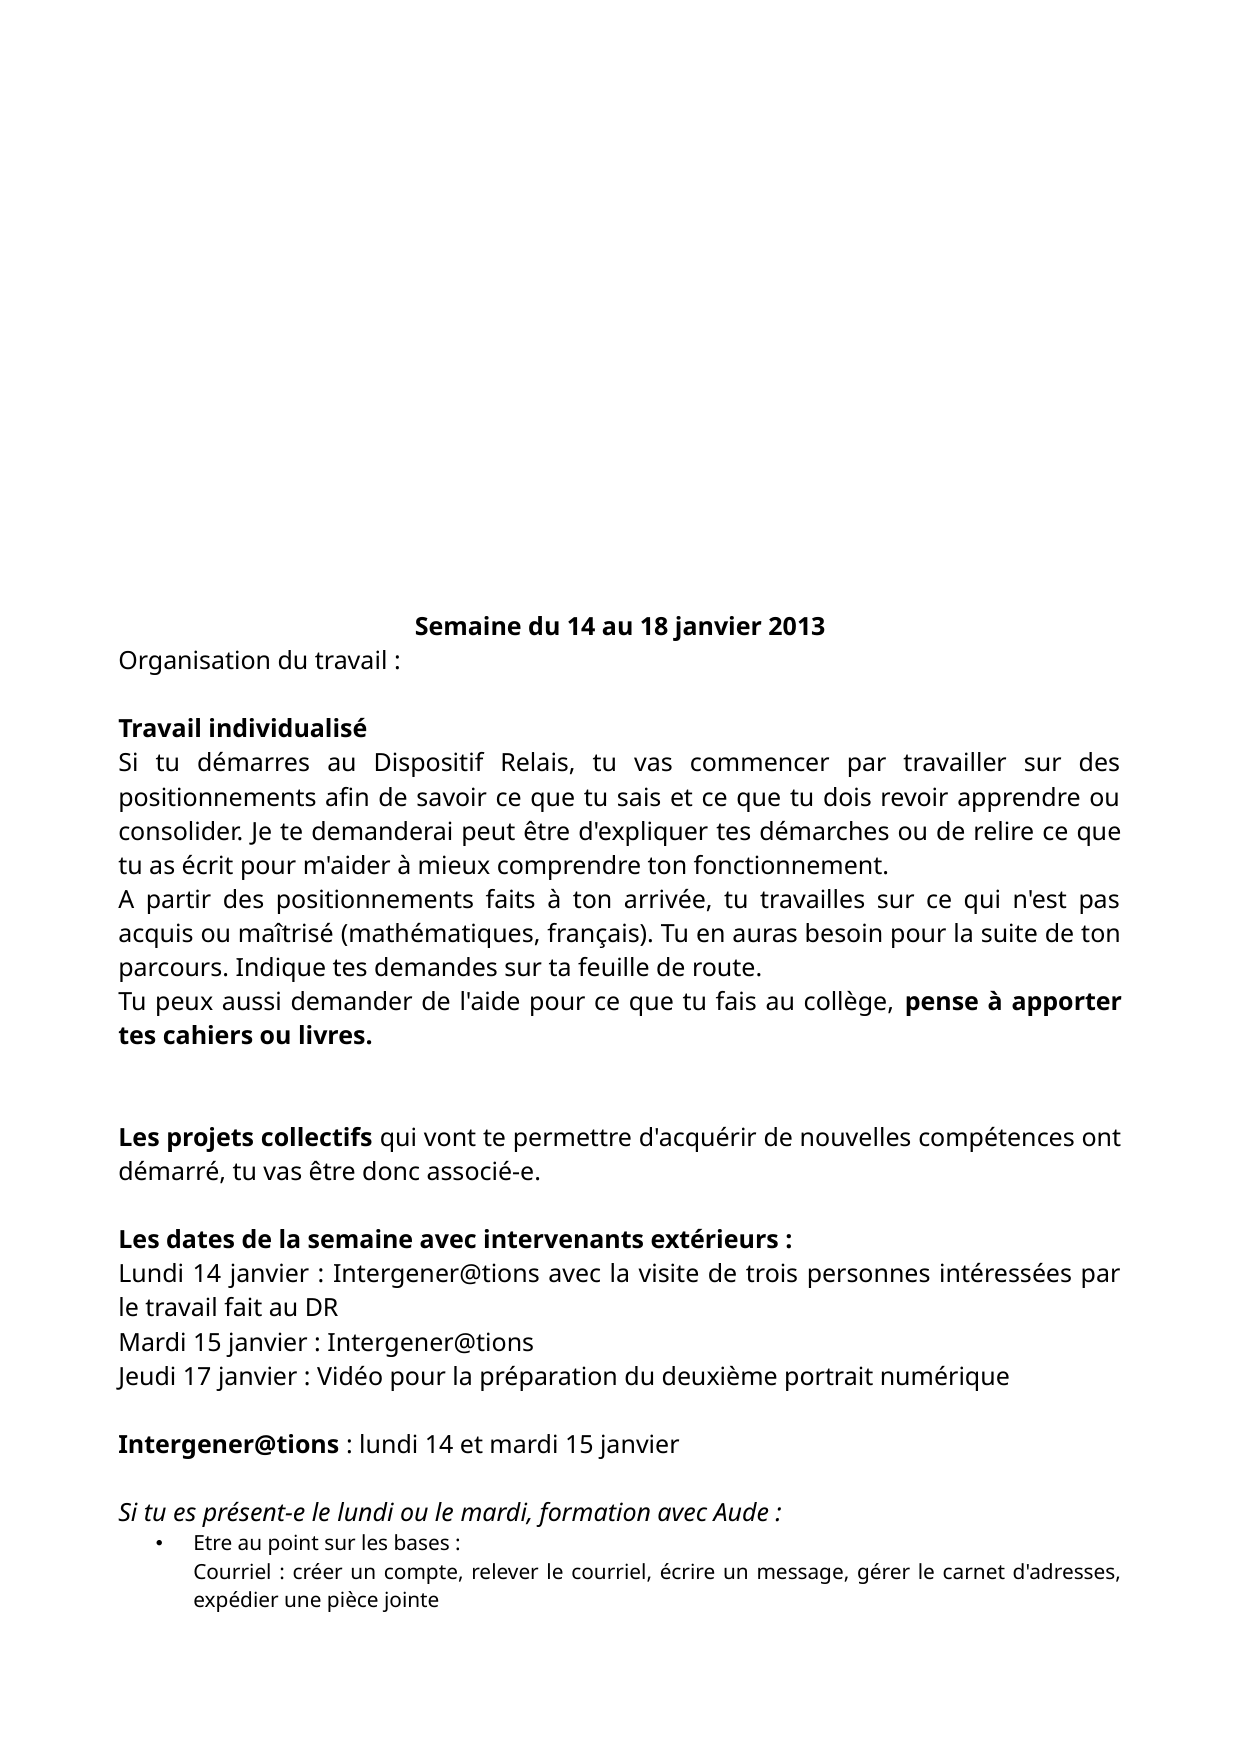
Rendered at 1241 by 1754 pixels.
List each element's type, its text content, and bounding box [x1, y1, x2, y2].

text Tu peux aussi demander de l'aide pour ce que tu fais au collège, pense à apporter tes cahiers ou livres. [118, 983, 1122, 1052]
text Les projets collectifs qui vont te permettre d'acquérir de nouvelles compétences ont démarré, tu vas être donc associé-e. [118, 1120, 1122, 1188]
text Les dates de la semaine avec intervenants extérieurs : [118, 1222, 1122, 1256]
text Jeudi 17 janvier : Vidéo pour la préparation du deuxième portrait numérique [118, 1358, 1122, 1392]
text Mardi 15 janvier : Intergener@tions [118, 1324, 1122, 1358]
text Semaine du 14 au 18 janvier 2013 [118, 609, 1122, 643]
text A partir des positionnements faits à ton arrivée, tu travailles sur ce qui n'est pas acquis ou maîtrisé (mathématiques, français). Tu en auras besoin pour la suite de ton parcours. Indique tes demandes sur ta feuille de route. [118, 881, 1122, 983]
list Etre au point sur les bases : [156, 1528, 1122, 1557]
text Organisation du travail : [118, 643, 1122, 677]
text Intergener@tions : lundi 14 et mardi 15 janvier [118, 1426, 1122, 1460]
text Si tu démarres au Dispositif Relais, tu vas commencer par travailler sur des positionnements afin de savoir ce que tu sais et ce que tu dois revoir apprendre ou consolider. Je te demanderai peut être d'expliquer tes démarches ou de relire ce que tu as écrit pour m'aider à mieux comprendre ton fonctionnement. [118, 745, 1122, 881]
text Lundi 14 janvier : Intergener@tions avec la visite de trois personnes intéressées par le travail fait au DR [118, 1256, 1122, 1324]
text Travail individualisé [118, 711, 1122, 745]
list Courriel : créer un compte, relever le courriel, écrire un message, gérer le carnet d'adresses, expédier une pièce jointe [156, 1557, 1122, 1614]
text Si tu es présent-e le lundi ou le mardi, formation avec Aude : [118, 1494, 1122, 1528]
